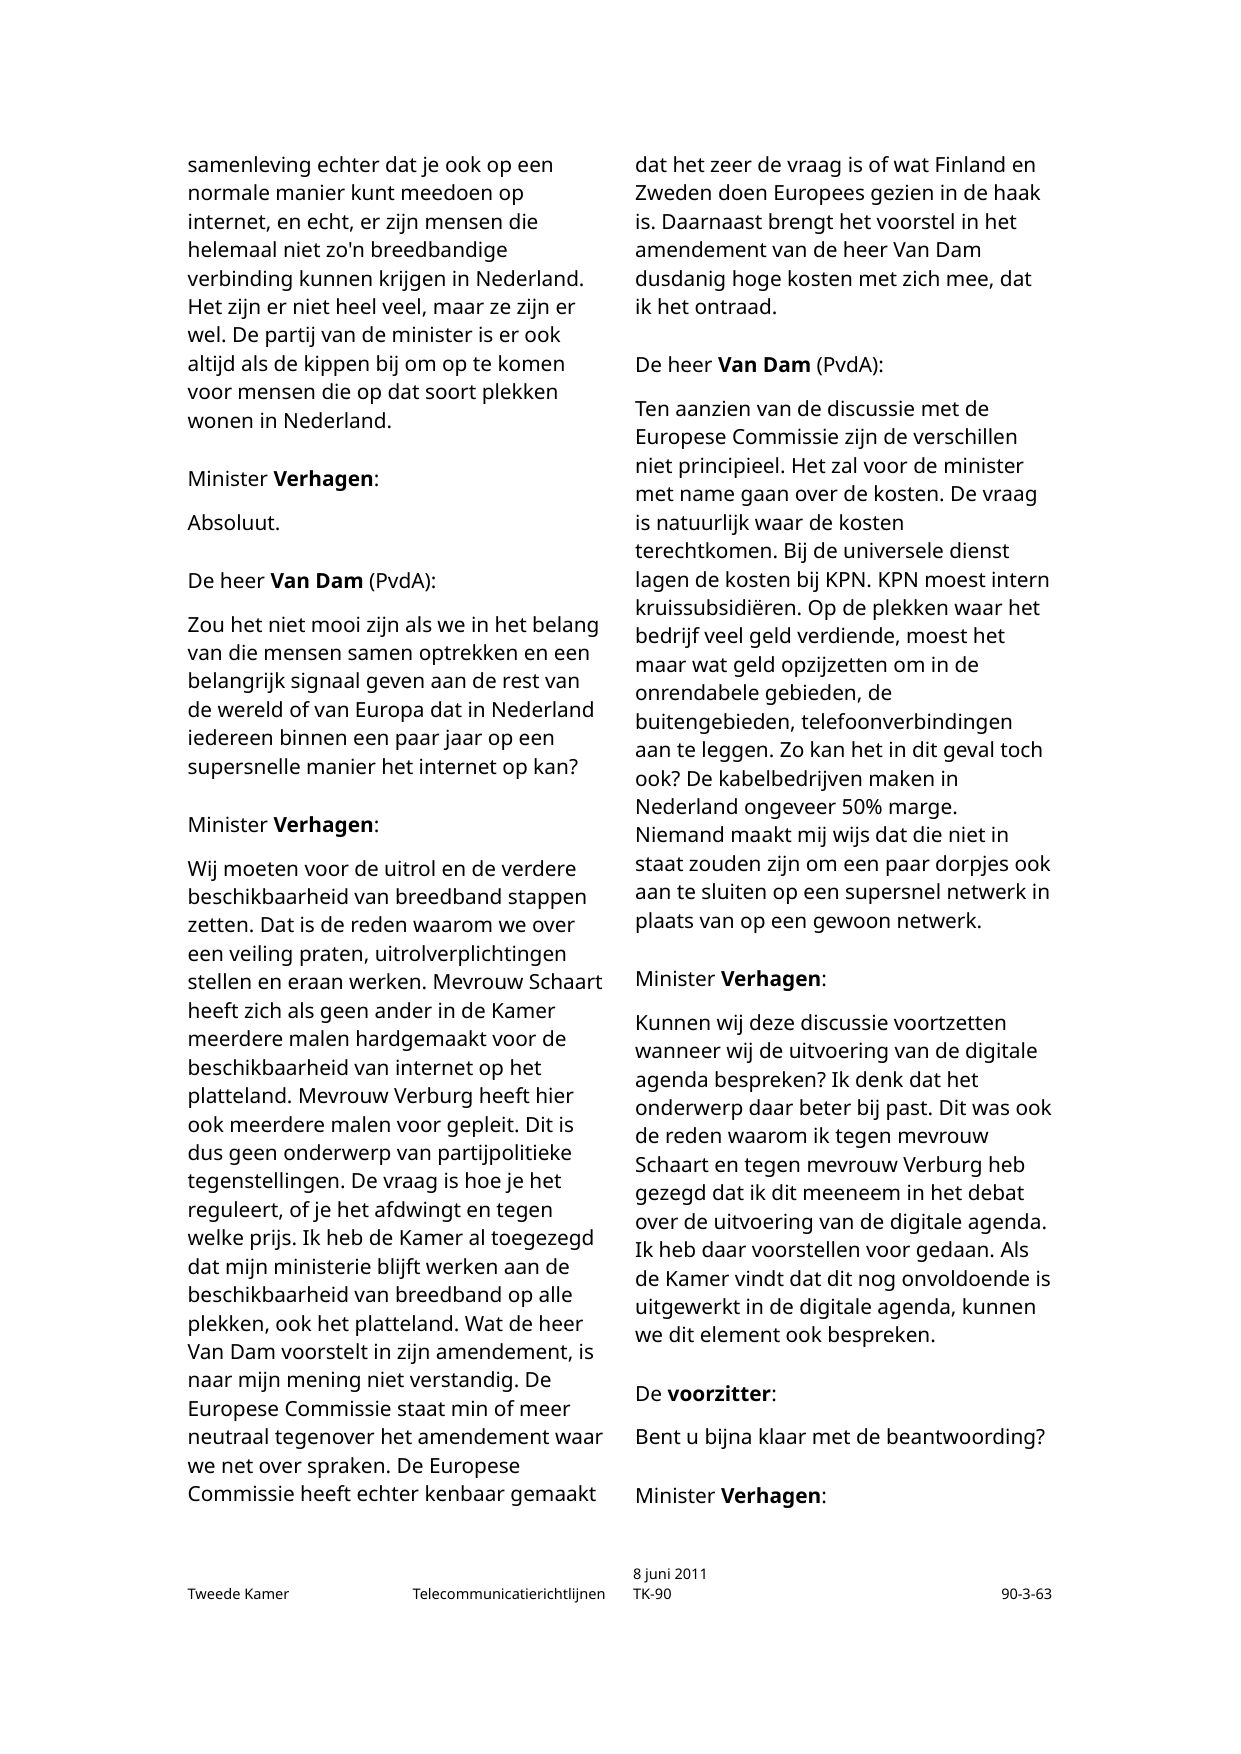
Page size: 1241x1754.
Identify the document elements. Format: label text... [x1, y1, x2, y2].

text De voorzitter: [635, 1379, 1053, 1407]
text Ten aanzien van de discussie met de Europese Commissie zijn de verschillen niet principieel. Het zal voor de minister met name gaan over de kosten. De vraag is natuurlijk waar de kosten terechtkomen. Bij de universele dienst lagen de kosten bij KPN. KPN moest intern kruissubsidiëren. Op de plekken waar het bedrijf veel geld verdiende, moest het maar wat geld opzijzetten om in de onrendabele gebieden, de buitengebieden, telefoonverbindingen aan te leggen. Zo kan het in dit geval toch ook? De kabelbedrijven maken in Nederland ongeveer 50% marge. Niemand maakt mij wijs dat die niet in staat zouden zijn om een paar dorpjes ook aan te sluiten op een supersnel netwerk in plaats van op een gewoon netwerk. [635, 394, 1053, 934]
text Minister Verhagen: [635, 964, 1053, 993]
text De heer Van Dam (PvdA): [635, 351, 1053, 379]
text Wij moeten voor de uitrol en de verdere beschikbaarheid van breedband stappen zetten. Dat is de reden waarom we over een veiling praten, uitrolverplichtingen stellen en eraan werken. Mevrouw Schaart heeft zich als geen ander in de Kamer meerdere malen hardgemaakt voor de beschikbaarheid van internet op het platteland. Mevrouw Verburg heeft hier ook meerdere malen voor gepleit. Dit is dus geen onderwerp van partijpolitieke tegenstellingen. De vraag is hoe je het reguleert, of je het afdwingt en tegen welke prijs. Ik heb de Kamer al toegezegd dat mijn ministerie blijft werken aan de beschikbaarheid van breedband op alle plekken, ook het platteland. Wat de heer Van Dam voorstelt in zijn amendement, is naar mijn mening niet verstandig. De Europese Commissie staat min of meer neutraal tegenover het amendement waar we net over spraken. De Europese Commissie heeft echter kenbaar gemaakt [187, 854, 605, 1508]
text samenleving echter dat je ook op een normale manier kunt meedoen op internet, en echt, er zijn mensen die helemaal niet zo'n breedbandige verbinding kunnen krijgen in Nederland. Het zijn er niet heel veel, maar ze zijn er wel. De partij van de minister is er ook altijd als de kippen bij om op te komen voor mensen die op dat soort plekken wonen in Nederland. [187, 150, 605, 434]
text Bent u bijna klaar met de beantwoording? [635, 1422, 1053, 1451]
text Minister Verhagen: [187, 810, 605, 839]
text Zou het niet mooi zijn als we in het belang van die mensen samen optrekken en een belangrijk signaal geven aan de rest van de wereld of van Europa dat in Nederland iedereen binnen een paar jaar op een supersnelle manier het internet op kan? [187, 610, 605, 780]
text Minister Verhagen: [635, 1481, 1053, 1509]
text Absoluut. [187, 508, 605, 536]
text Minister Verhagen: [187, 464, 605, 493]
text Kunnen wij deze discussie voortzetten wanneer wij de uitvoering van de digitale agenda bespreken? Ik denk dat het onderwerp daar beter bij past. Dit was ook de reden waarom ik tegen mevrouw Schaart en tegen mevrouw Verburg heb gezegd dat ik dit meeneem in het debat over de uitvoering van de digitale agenda. Ik heb daar voorstellen voor gedaan. Als de Kamer vindt dat dit nog onvoldoende is uitgewerkt in de digitale agenda, kunnen we dit element ook bespreken. [635, 1008, 1053, 1349]
text De heer Van Dam (PvdA): [187, 566, 605, 595]
text dat het zeer de vraag is of wat Finland en Zweden doen Europees gezien in de haak is. Daarnaast brengt het voorstel in het amendement van de heer Van Dam dusdanig hoge kosten met zich mee, dat ik het ontraad. [635, 150, 1053, 321]
